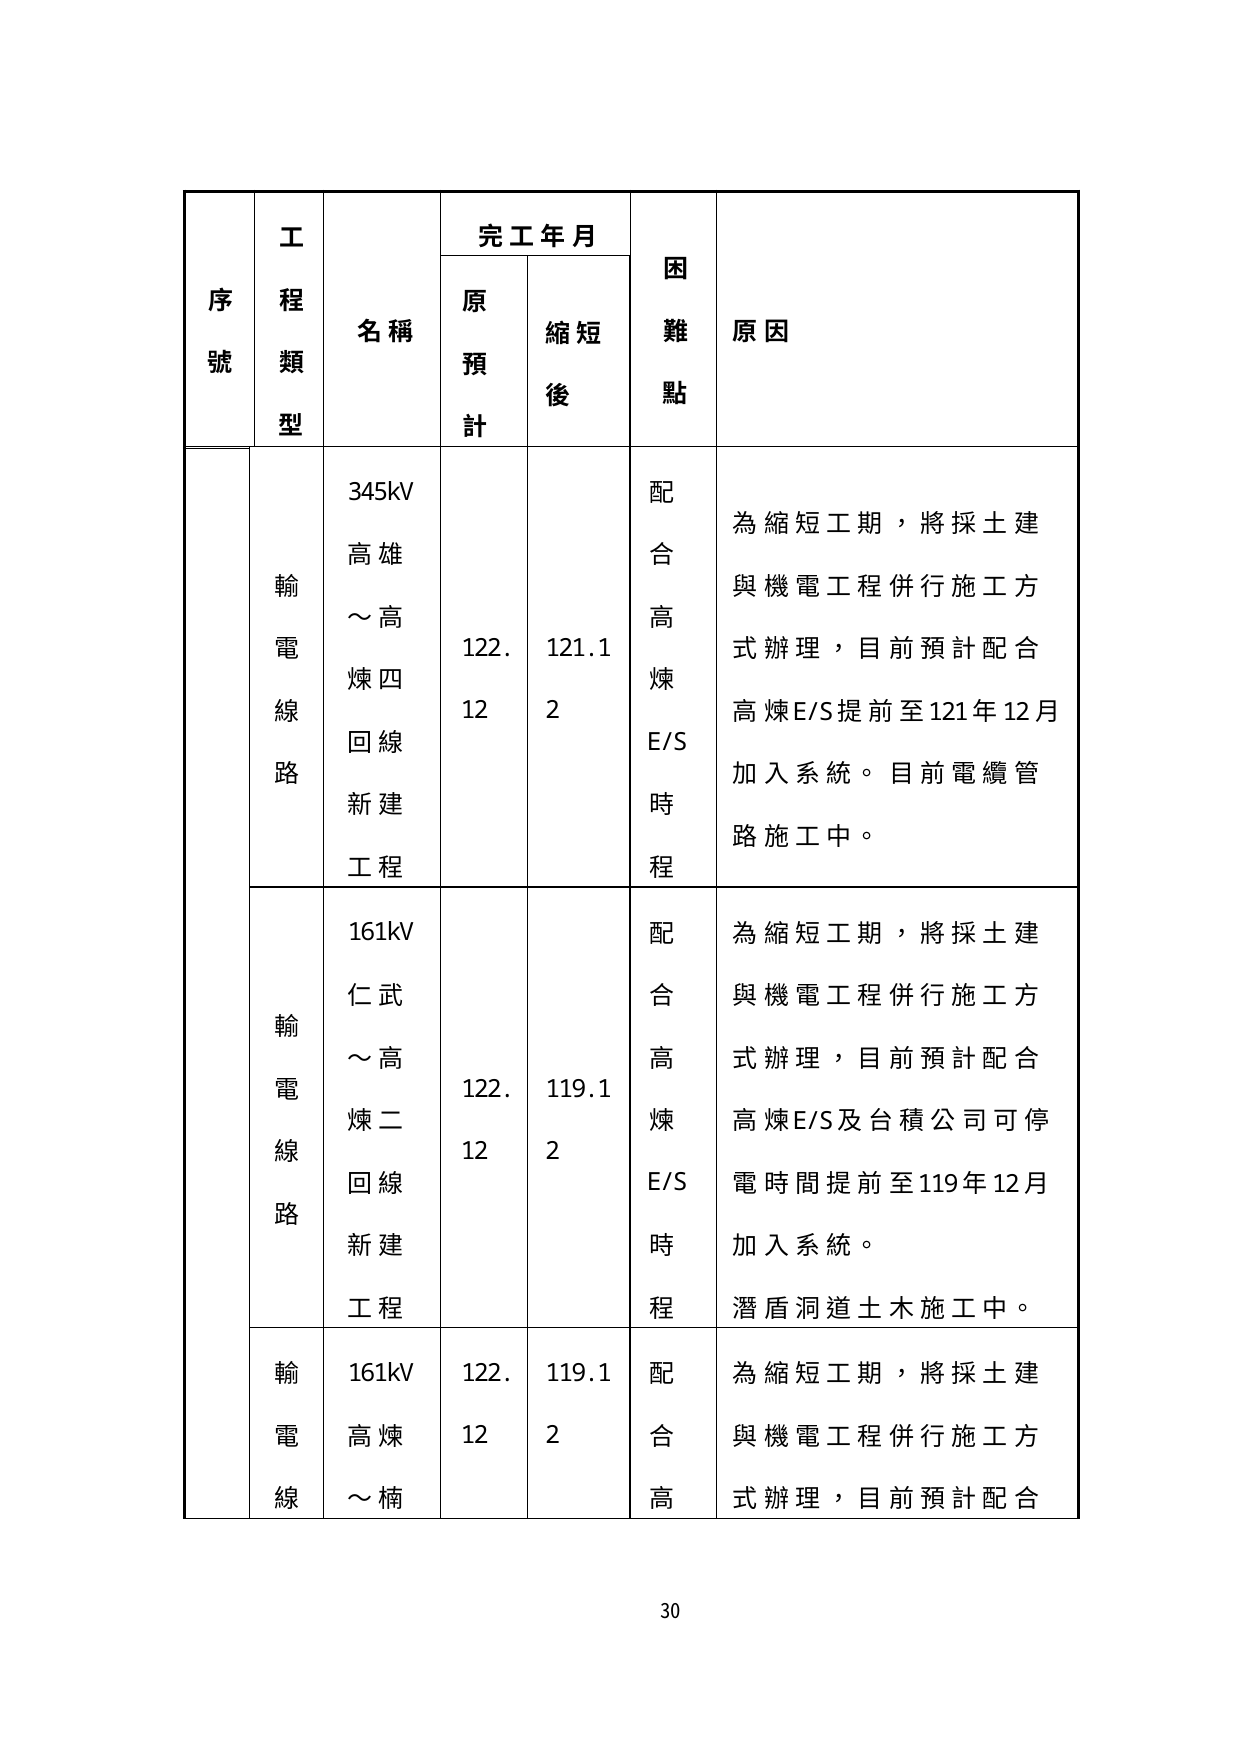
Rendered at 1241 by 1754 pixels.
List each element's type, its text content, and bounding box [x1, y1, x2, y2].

table_cell 121.12 [528, 447, 629, 886]
table_header 工程類型 [255, 193, 323, 446]
table_header 名稱 [324, 193, 440, 446]
table_cell 161kV高煉～楠 [324, 1328, 440, 1518]
table_header 困難點 [631, 193, 716, 446]
table_cell 161kV仁武～高煉二回線新建工程 [324, 888, 440, 1327]
table_header 完工年月 [441, 193, 630, 255]
table_cell 配合高煉E/S時程 [631, 447, 716, 886]
table_cell 345kV高雄～高煉四回線新建工程 [324, 447, 440, 886]
table_header 序號 [186, 193, 254, 446]
table_cell 為縮短工期，將採土建與機電工程併行施工方式辦理，目前預計配合高煉E/S提前至121年12月加入系統。目前電纜管路施工中。 [717, 447, 1077, 886]
table_cell 輸電線 [250, 1328, 323, 1518]
table_cell 配合高 [631, 1328, 716, 1518]
table_cell 119.12 [528, 888, 629, 1327]
table_cell 輸電線路 [250, 888, 323, 1327]
table_cell 122.12 [441, 447, 527, 886]
table_cell 為縮短工期，將採土建與機電工程併行施工方式辦理，目前預計配合高煉E/S及台積公司可停電時間提前至119年12月加入系統。 潛盾洞道土木施工中。 [717, 888, 1077, 1327]
table_cell 輸電線路 [250, 447, 323, 886]
table_header 原因 [717, 193, 1077, 446]
table_cell 122.12 [441, 1328, 527, 1518]
table_cell 122.12 [441, 888, 527, 1327]
table_cell 119.12 [528, 1328, 629, 1518]
table_cell 配合高煉E/S時程 [631, 888, 716, 1327]
table_cell 原預計 [441, 256, 527, 446]
table_cell 為縮短工期，將採土建與機電工程併行施工方式辦理，目前預計配合 [717, 1328, 1077, 1518]
table_cell [186, 449, 249, 1518]
table_cell 縮短後 [528, 256, 629, 446]
